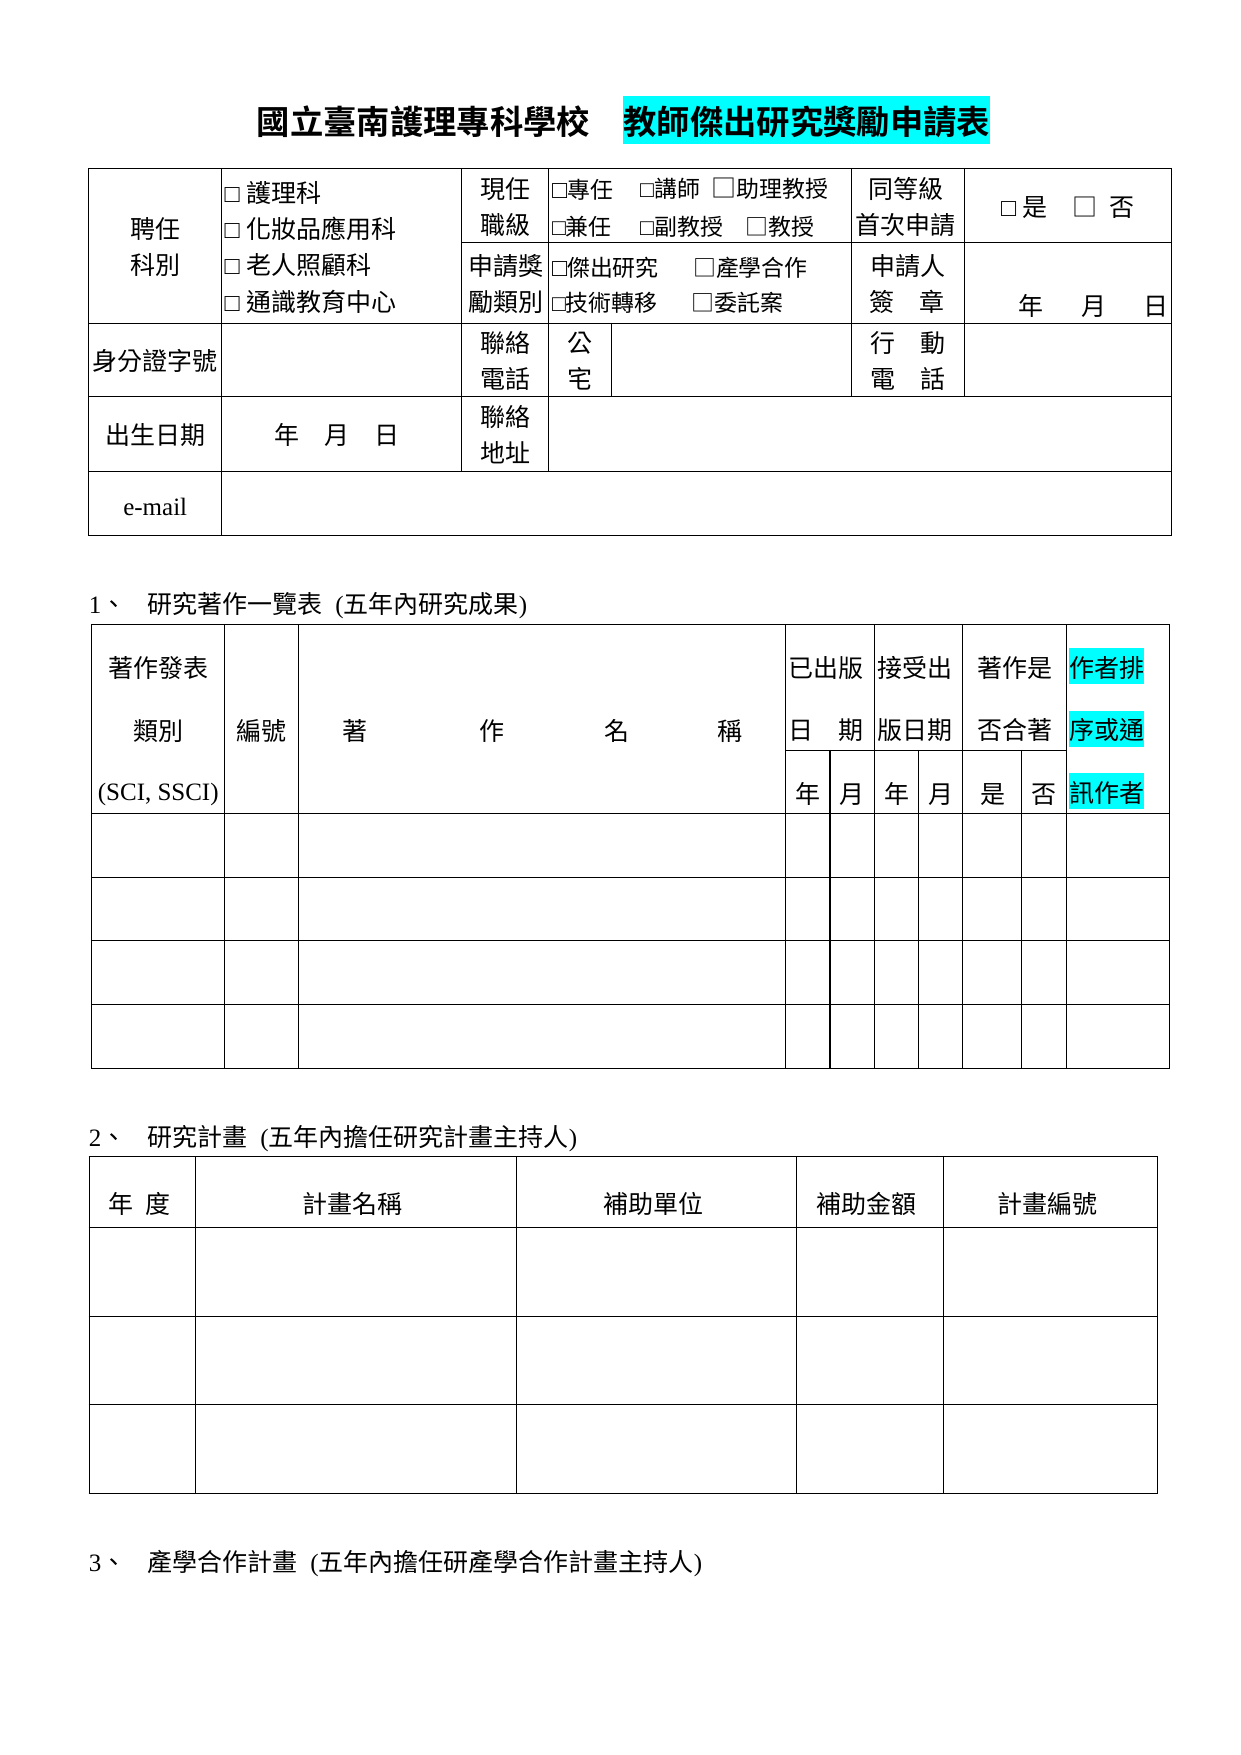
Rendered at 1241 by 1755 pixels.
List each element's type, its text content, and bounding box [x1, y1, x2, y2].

table_header 補助金額 [797, 1157, 943, 1227]
table_header 計畫名稱 [196, 1157, 516, 1227]
table_cell [786, 814, 829, 877]
table_cell 出生日期 [89, 397, 221, 471]
table_header 計畫編號 [944, 1157, 1157, 1227]
table_cell [831, 814, 874, 877]
table_cell [196, 1405, 516, 1493]
table_cell [963, 1005, 1021, 1067]
table_header 著作發表 類別 (SCI, SSCI) [92, 625, 224, 813]
table_cell [786, 1005, 829, 1067]
table_cell [831, 1005, 874, 1067]
table_cell □傑出研究 □產學合作 □技術轉移 □委託案 [549, 243, 851, 323]
table_cell [786, 941, 829, 1004]
table_cell [225, 941, 298, 1004]
table_cell [1067, 1005, 1169, 1067]
table_header 接受出 版日期 [875, 625, 962, 750]
table_cell [919, 1005, 962, 1067]
table_cell [1022, 814, 1066, 877]
table_cell [612, 324, 851, 396]
table_cell [919, 814, 962, 877]
table_header 聘任 科別 [89, 169, 221, 323]
table_header □專任 [549, 169, 637, 205]
table_cell [299, 1005, 785, 1067]
table_cell [965, 324, 1171, 396]
table_cell [225, 1005, 298, 1067]
table_header □ 是 □ 否 [965, 169, 1171, 242]
table_cell [797, 1317, 943, 1404]
table_cell 否 [1022, 751, 1066, 813]
table_cell [875, 878, 918, 940]
table_header 作者排序或通訊作者 [1067, 625, 1169, 813]
table_cell [90, 1228, 195, 1316]
text 國立臺南護理專科學校 教師傑出研究獎勵申請表 [89, 96, 1158, 144]
table_cell [90, 1317, 195, 1404]
table_cell [225, 878, 298, 940]
table_cell 申請獎勵類別 [462, 243, 548, 323]
table_cell [299, 814, 785, 877]
table_cell [944, 1317, 1157, 1404]
table_cell [92, 941, 224, 1004]
table_cell [196, 1317, 516, 1404]
table_cell [549, 397, 1171, 471]
table_cell [919, 941, 962, 1004]
list 研究計畫 (五年內擔任研究計畫主持人) [89, 1093, 1151, 1156]
table_header 補助單位 [517, 1157, 796, 1227]
table_header 現任 職級 [462, 169, 548, 242]
table_cell 年 月 日 [222, 397, 461, 471]
table_cell 年 [786, 751, 829, 813]
table_cell [517, 1405, 796, 1493]
table_cell [797, 1405, 943, 1493]
table_cell □兼任 [549, 205, 637, 242]
table_cell [1067, 941, 1169, 1004]
table_cell [797, 1228, 943, 1316]
table_cell [875, 1005, 918, 1067]
table_cell [299, 941, 785, 1004]
table_header 年 度 [90, 1157, 195, 1227]
table_cell 申請人 簽 章 [852, 243, 964, 323]
table_cell [963, 941, 1021, 1004]
table_header 著作是否合著 [963, 625, 1066, 750]
table_cell [92, 814, 224, 877]
list 研究著作一覽表 (五年內研究成果) [89, 561, 1151, 624]
table_cell [1022, 941, 1066, 1004]
table_cell 聯絡 電話 [462, 324, 548, 396]
table_cell [299, 878, 785, 940]
table_cell [1022, 1005, 1066, 1067]
table_header 同等級 首次申請 [852, 169, 964, 242]
table_cell [517, 1228, 796, 1316]
table_cell [944, 1228, 1157, 1316]
table_cell [786, 878, 829, 940]
table_cell [944, 1405, 1157, 1493]
table_cell [1022, 878, 1066, 940]
table_cell 身分證字號 [89, 324, 221, 396]
table_cell □副教授 □教授 [637, 205, 851, 242]
table_header 編號 [225, 625, 298, 813]
table_header 已出版 日 期 [786, 625, 874, 750]
table_cell [222, 472, 1171, 535]
table_cell [517, 1317, 796, 1404]
table_cell 公 宅 [549, 324, 611, 396]
table_cell e-mail [89, 472, 221, 535]
table_cell 是 [963, 751, 1021, 813]
table_cell [963, 814, 1021, 877]
table_cell [831, 878, 874, 940]
table_header □ 護理科 □ 化妝品應用科 □ 老人照顧科 □ 通識教育中心 [222, 169, 461, 323]
table_cell [875, 941, 918, 1004]
table_cell [222, 324, 461, 396]
table_cell [919, 878, 962, 940]
table_cell 聯絡 地址 [462, 397, 548, 471]
table_cell [92, 878, 224, 940]
table_header □講師 □助理教授 [637, 169, 851, 205]
table_cell [1067, 814, 1169, 877]
table_cell 月 [919, 751, 962, 813]
table_cell 行 動 電 話 [852, 324, 964, 396]
list 產學合作計畫 (五年內擔任研產學合作計畫主持人) [89, 1519, 1151, 1581]
table_cell [196, 1228, 516, 1316]
table_cell [963, 878, 1021, 940]
table_cell [875, 814, 918, 877]
table_cell 月 [831, 751, 874, 813]
table_cell [1067, 878, 1169, 940]
table_cell [831, 941, 874, 1004]
table_cell [225, 814, 298, 877]
table_header 著 作 名 稱 [299, 625, 785, 813]
table_cell [90, 1405, 195, 1493]
table_cell [92, 1005, 224, 1067]
table_cell 年 月 日 [965, 243, 1171, 323]
table_cell 年 [875, 751, 918, 813]
